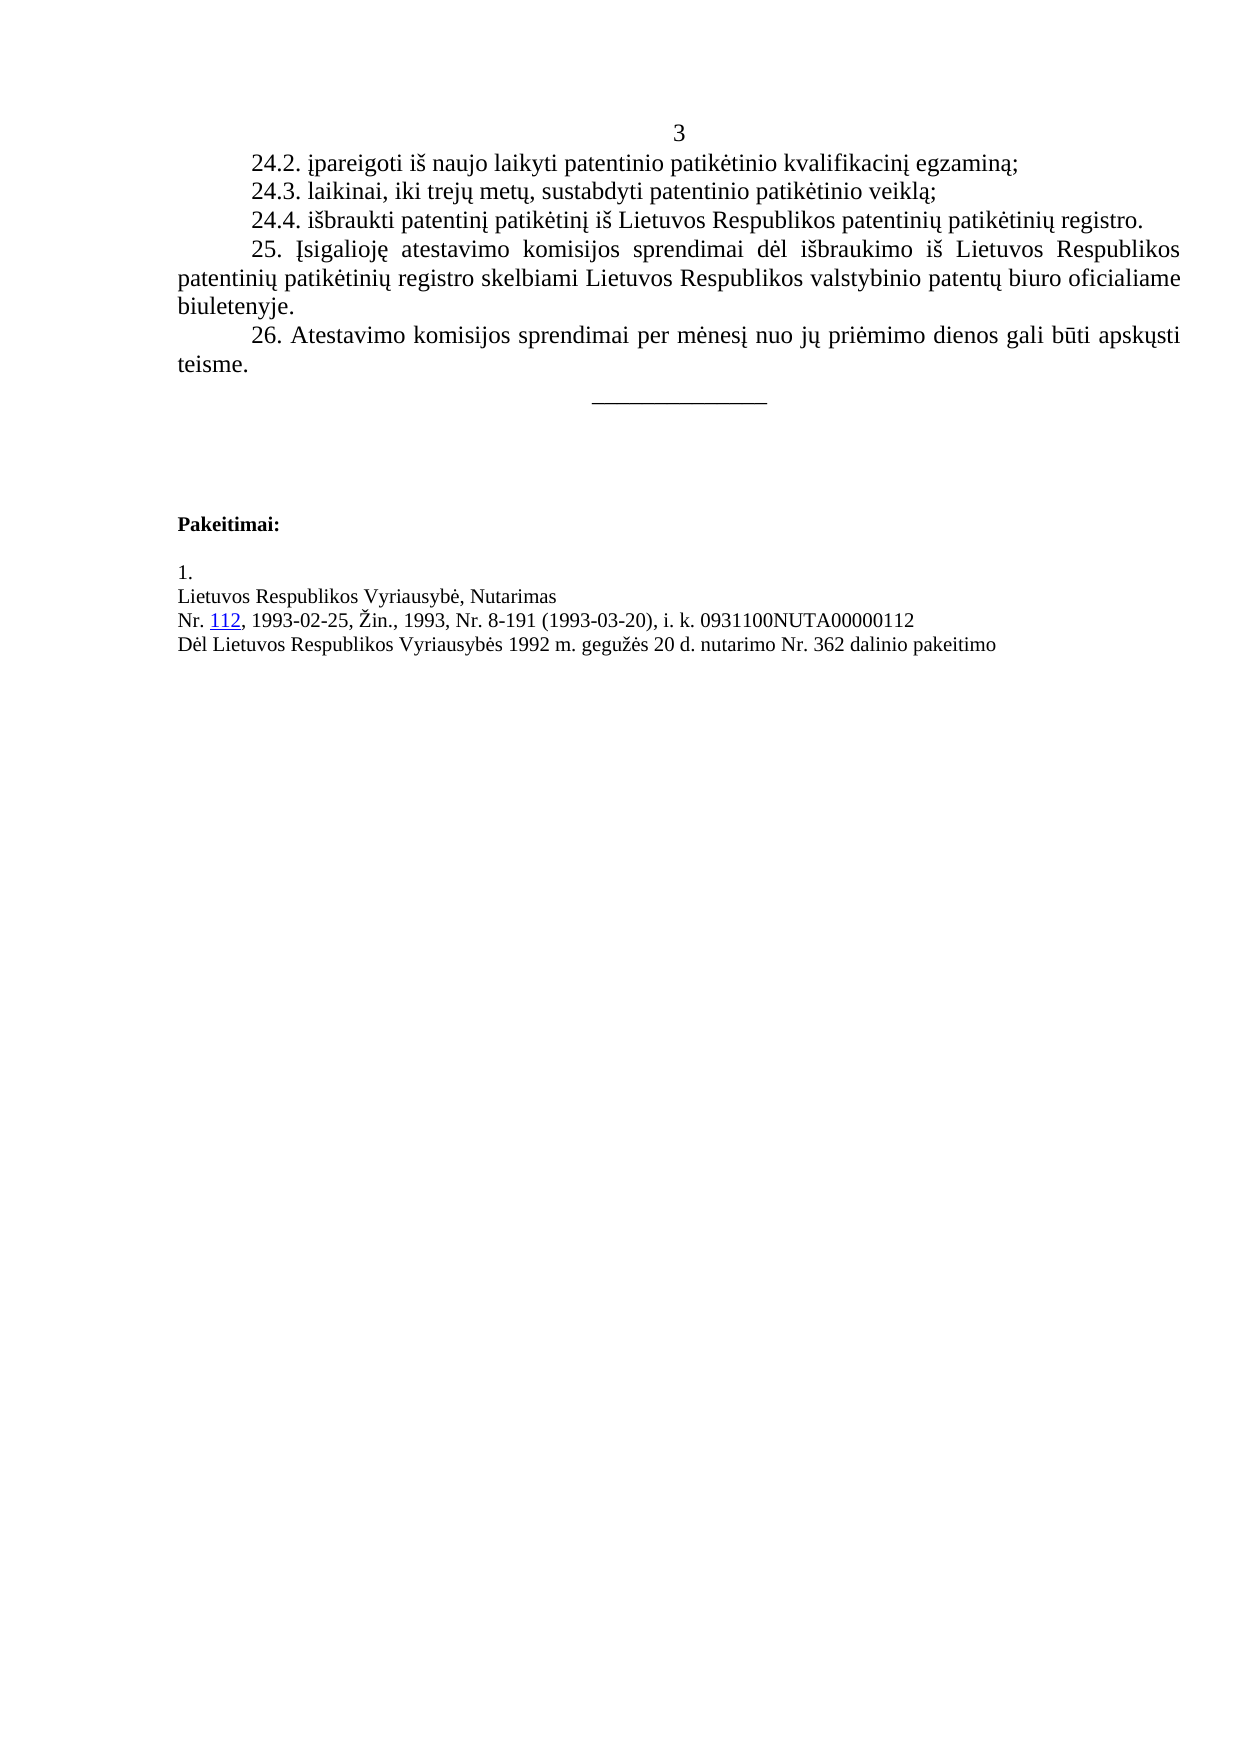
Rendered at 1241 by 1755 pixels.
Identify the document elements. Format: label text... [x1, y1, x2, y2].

text Nr. 112, 1993-02-25, Žin., 1993, Nr. 8-191 (1993-03-20), i. k. 0931100NUTA00000112 [177, 608, 1181, 632]
text ______________ [177, 378, 1181, 406]
text 24.4. išbraukti patentinį patikėtinį iš Lietuvos Respublikos patentinių patikėtinių registro. [177, 205, 1181, 234]
text 25. Įsigalioję atestavimo komisijos sprendimai dėl išbraukimo iš Lietuvos Respublikos patentinių patikėtinių registro skelbiami Lietuvos Respublikos valstybinio patentų biuro oficialiame biuletenyje. [177, 234, 1181, 320]
text 24.3. laikinai, iki trejų metų, sustabdyti patentinio patikėtinio veiklą; [177, 176, 1181, 205]
text 26. Atestavimo komisijos sprendimai per mėnesį nuo jų priėmimo dienos gali būti apskųsti teisme. [177, 320, 1181, 378]
text 24.2. įpareigoti iš naujo laikyti patentinio patikėtinio kvalifikacinį egzaminą; [177, 148, 1181, 176]
text Pakeitimai: [177, 512, 1181, 536]
text 1. [177, 560, 1181, 584]
text Lietuvos Respublikos Vyriausybė, Nutarimas [177, 584, 1181, 608]
text Dėl Lietuvos Respublikos Vyriausybės 1992 m. gegužės 20 d. nutarimo Nr. 362 dalinio pakeitimo [177, 632, 1181, 656]
